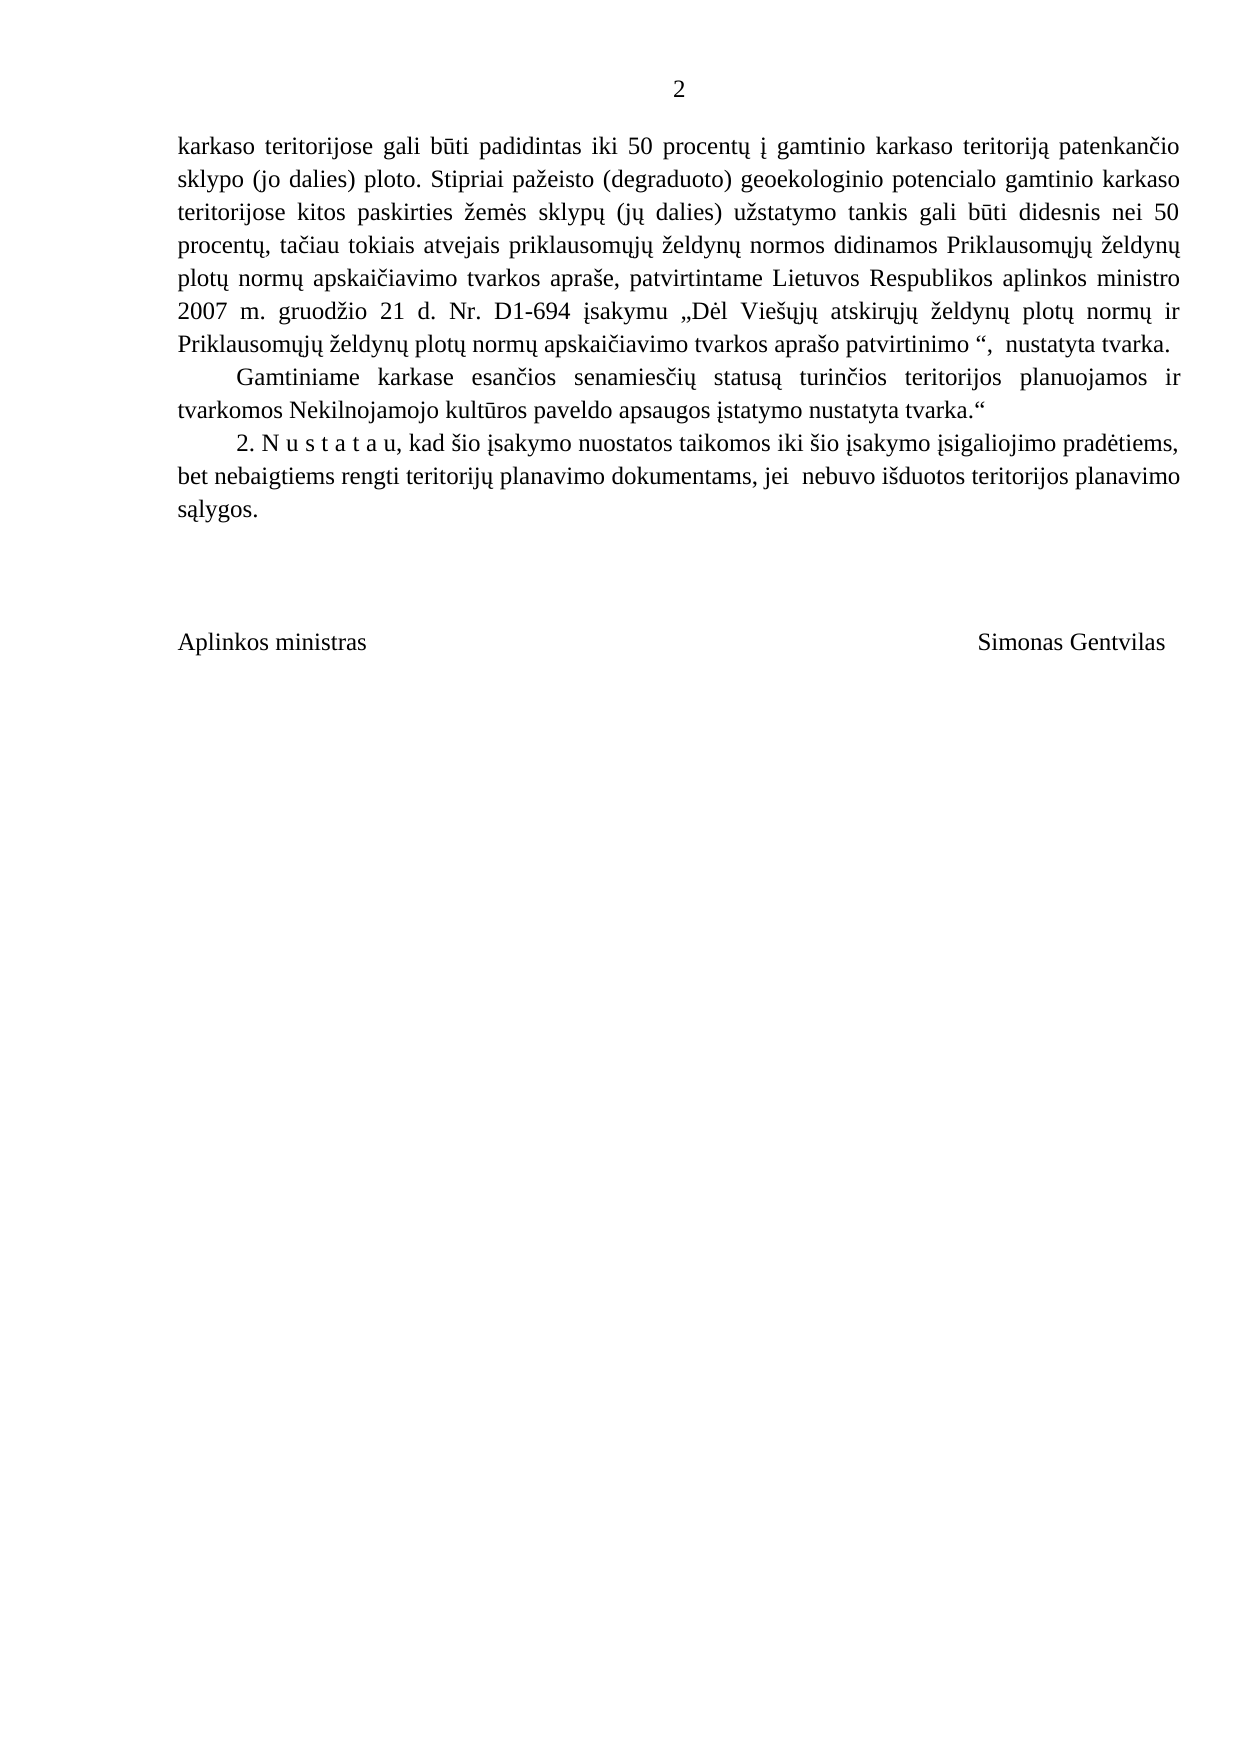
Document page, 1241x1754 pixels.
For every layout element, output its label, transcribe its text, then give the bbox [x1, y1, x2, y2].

text karkaso teritorijose gali būti padidintas iki 50 procentų į gamtinio karkaso teritoriją patenkančio sklypo (jo dalies) ploto. Stipriai pažeisto (degraduoto) geoekologinio potencialo gamtinio karkaso teritorijose kitos paskirties žemės sklypų (jų dalies) užstatymo tankis gali būti didesnis nei 50 procentų, tačiau tokiais atvejais priklausomųjų želdynų normos didinamos Priklausomųjų želdynų plotų normų apskaičiavimo tvarkos apraše, patvirtintame Lietuvos Respublikos aplinkos ministro 2007 m. gruodžio 21 d. Nr. D1-694 įsakymu „Dėl Viešųjų atskirųjų želdynų plotų normų ir Priklausomųjų želdynų plotų normų apskaičiavimo tvarkos aprašo patvirtinimo “, nustatyta tvarka. [177, 131, 1181, 358]
text Aplinkos ministras Simonas Gentvilas [177, 627, 1181, 655]
text 2. N u s t a t a u, kad šio įsakymo nuostatos taikomos iki šio įsakymo įsigaliojimo pradėtiems, bet nebaigtiems rengti teritorijų planavimo dokumentams, jei nebuvo išduotos teritorijos planavimo sąlygos. [177, 428, 1181, 523]
text Gamtiniame karkase esančios senamiesčių statusą turinčios teritorijos planuojamos ir tvarkomos Nekilnojamojo kultūros paveldo apsaugos įstatymo nustatyta tvarka.“ [177, 362, 1181, 424]
